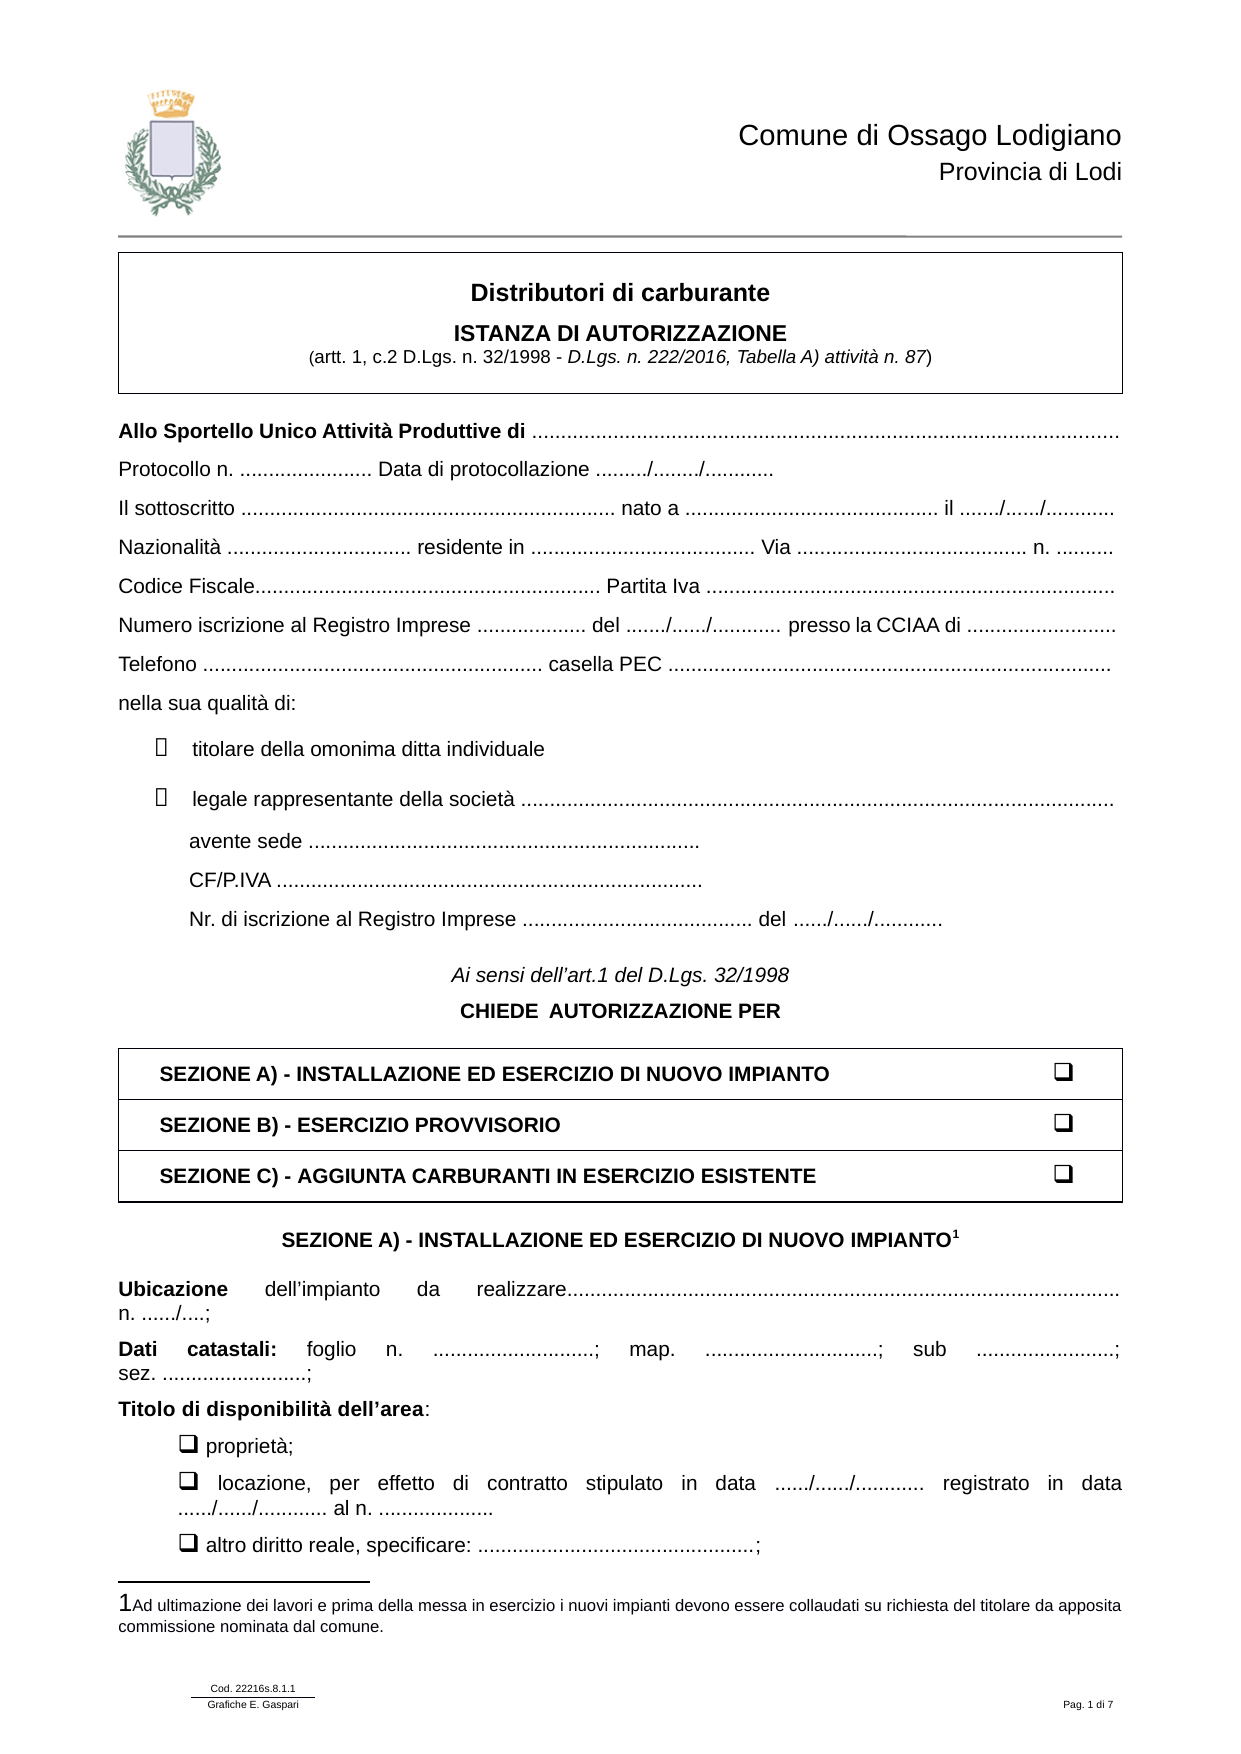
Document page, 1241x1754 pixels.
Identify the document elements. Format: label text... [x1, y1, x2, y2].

text avente sede .................................................................... [189, 829, 1122, 853]
text SEZIONE A) - INSTALLAZIONE ED ESERCIZIO DI NUOVO IMPIANTO [118, 1227, 1122, 1251]
text Il sottoscritto ................................................................. nato a ............................................ il ......./....../............ [118, 496, 1122, 520]
table_header SEZIONE A) - INSTALLAZIONE ED ESERCIZIO DI NUOVO IMPIANTO  [119, 1049, 1122, 1099]
text  legale rappresentante della società ....................................................................................................... [153, 779, 1122, 813]
text Numero iscrizione al Registro Imprese ................... del ......./....../............ presso la CCIAA di .......................... [118, 613, 1122, 637]
picture [122, 87, 224, 219]
text Telefono ........................................................... casella PEC ............................................................................. [118, 652, 1122, 676]
text Ad ultimazione dei lavori e prima della messa in esercizio i nuovi impianti devono essere collaudati su richiesta del titolare da apposita commissione nominata dal comune. [118, 1588, 1122, 1636]
text Nazionalità ................................ residente in ....................................... Via ........................................ n. .......... [118, 535, 1122, 559]
text CHIEDE AUTORIZZAZIONE PER [118, 999, 1123, 1023]
table_cell SEZIONE B) - ESERCIZIO PROVVISORIO  [119, 1100, 1122, 1150]
text Protocollo n. ....................... Data di protocollazione ........./......../............ [118, 457, 1122, 481]
text Codice Fiscale............................................................ Partita Iva ....................................................................... [118, 574, 1122, 598]
text Dati catastali: foglio n. ............................; map. ..............................; sub ........................; sez. .........................; [118, 1337, 1122, 1385]
text Titolo di disponibilità dell’area: [118, 1397, 1122, 1421]
text Comune di Ossago Lodigiano [224, 118, 1122, 152]
text Allo Sportello Unico Attività Produttive di [118, 418, 1122, 442]
text Ubicazione dell’impianto da realizzare................................................................................................ n. ....../....; [118, 1276, 1122, 1324]
text CF/P.IVA .......................................................................... [189, 868, 1122, 892]
text  titolare della omonima ditta individuale [153, 729, 1122, 763]
table_header Distributori di carburante ISTANZA DI AUTORIZZAZIONE (artt. 1, c.2 D.Lgs. n. 32/1998 - D.Lgs. n. 222/2016, Tabella A) attività n. 87) [119, 253, 1122, 392]
text Nr. di iscrizione al Registro Imprese ........................................ del ....../....../............ [189, 907, 1122, 931]
text  altro diritto reale, specificare: ................................................; [177, 1533, 1122, 1558]
subtitle Ai sensi dell’art.1 del D.Lgs. 32/1998 [118, 963, 1123, 987]
text  locazione, per effetto di contratto stipulato in data ....../....../............ registrato in data ....../....../............ al n. .................... [177, 1471, 1122, 1520]
text  proprietà; [177, 1434, 1122, 1459]
text nella sua qualità di: [118, 690, 1122, 714]
text Provincia di Lodi [224, 157, 1122, 185]
table_cell SEZIONE C) - AGGIUNTA CARBURANTI IN ESERCIZIO ESISTENTE  [119, 1151, 1122, 1201]
